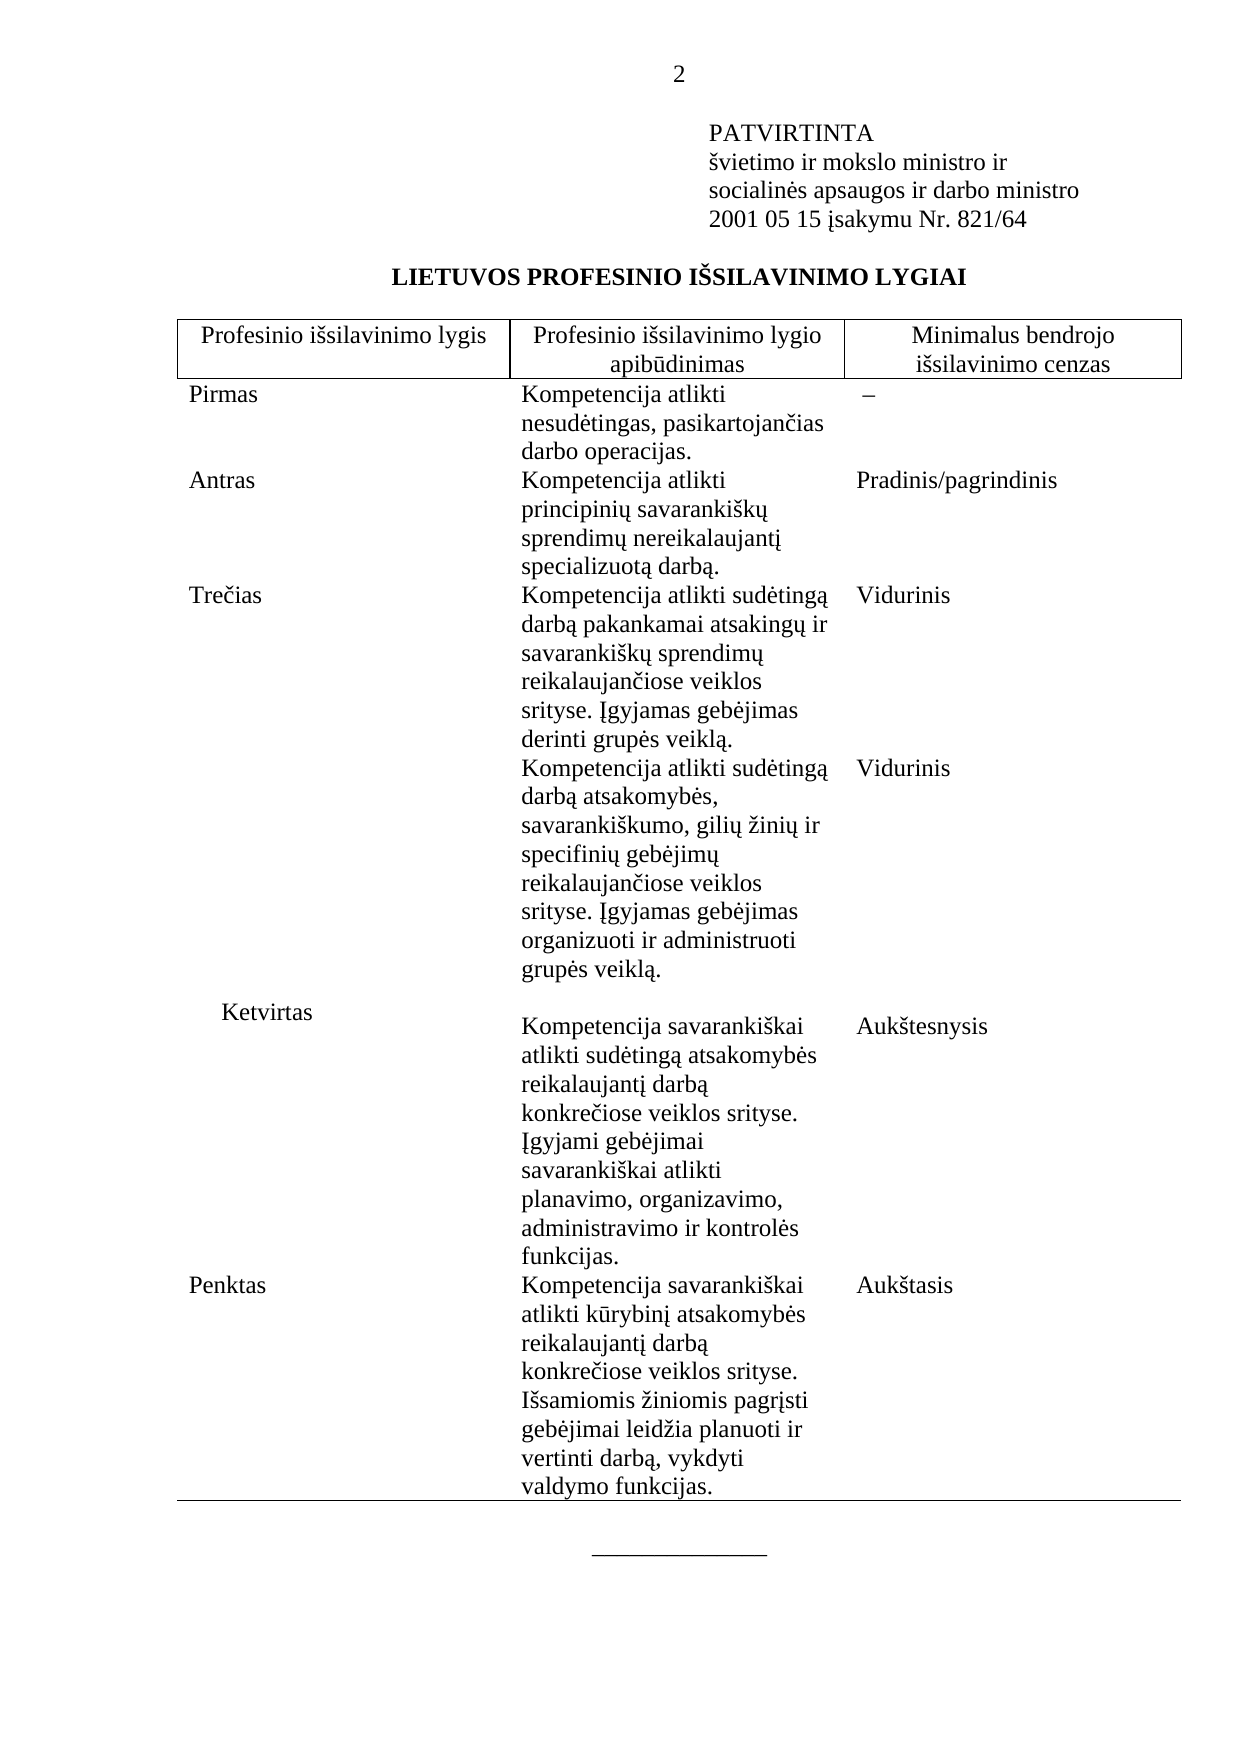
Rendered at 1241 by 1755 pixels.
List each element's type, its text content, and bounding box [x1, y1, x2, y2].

table_cell Kompetencija atlikti nesudėtingas, pasikartojančias darbo operacijas. [510, 379, 845, 465]
text PATVIRTINTA [177, 118, 1181, 147]
table_cell Aukštasis [845, 1270, 1181, 1500]
table_header Minimalus bendrojo išsilavinimo cenzas [845, 320, 1181, 378]
table_cell Kompetencija savarankiškai atlikti kūrybinį atsakomybės reikalaujantį darbą konkrečiose veiklos srityse. Išsamiomis žiniomis pagrįsti gebėjimai leidžia planuoti ir vertinti darbą, vykdyti valdymo funkcijas. [510, 1270, 845, 1500]
table_cell Aukštesnysis [845, 1011, 1181, 1270]
table_cell Vidurinis [845, 580, 1181, 753]
text ______________ [177, 1530, 1181, 1559]
text socialinės apsaugos ir darbo ministro [177, 176, 1181, 204]
table_cell [510, 983, 1181, 1011]
text švietimo ir mokslo ministro ir [177, 147, 1181, 176]
table_cell Antras [177, 465, 510, 580]
table_cell Pirmas [177, 379, 510, 465]
table_cell Penktas [177, 1270, 510, 1500]
table_cell Vidurinis [845, 753, 1181, 983]
table_cell – [845, 379, 1181, 465]
text Lietuvos profesinio išsilavinimo lygiai [177, 262, 1181, 291]
table_header Profesinio išsilavinimo lygio apibūdinimas [511, 320, 844, 378]
table_cell Pradinis/pagrindinis [845, 465, 1181, 580]
table_cell Kompetencija atlikti sudėtingą darbą pakankamai atsakingų ir savarankiškų sprendimų reikalaujančiose veiklos srityse. Įgyjamas gebėjimas derinti grupės veiklą. [510, 580, 845, 753]
table_cell Kompetencija atlikti sudėtingą darbą atsakomybės, savarankiškumo, gilių žinių ir specifinių gebėjimų reikalaujančiose veiklos srityse. Įgyjamas gebėjimas organizuoti ir administruoti grupės veiklą. [510, 753, 845, 983]
table_cell Kompetencija atlikti principinių savarankiškų sprendimų nereikalaujantį specializuotą darbą. [510, 465, 845, 580]
table_header Profesinio išsilavinimo lygis [178, 320, 509, 378]
table_cell Kompetencija savarankiškai atlikti sudėtingą atsakomybės reikalaujantį darbą konkrečiose veiklos srityse. Įgyjami gebėjimai savarankiškai atlikti planavimo, organizavimo, administravimo ir kontrolės funkcijas. [510, 1011, 845, 1270]
text 2001 05 15 įsakymu Nr. 821/64 [177, 204, 1181, 233]
table_cell Ketvirtas [177, 753, 510, 1270]
table_cell Trečias [177, 580, 510, 753]
